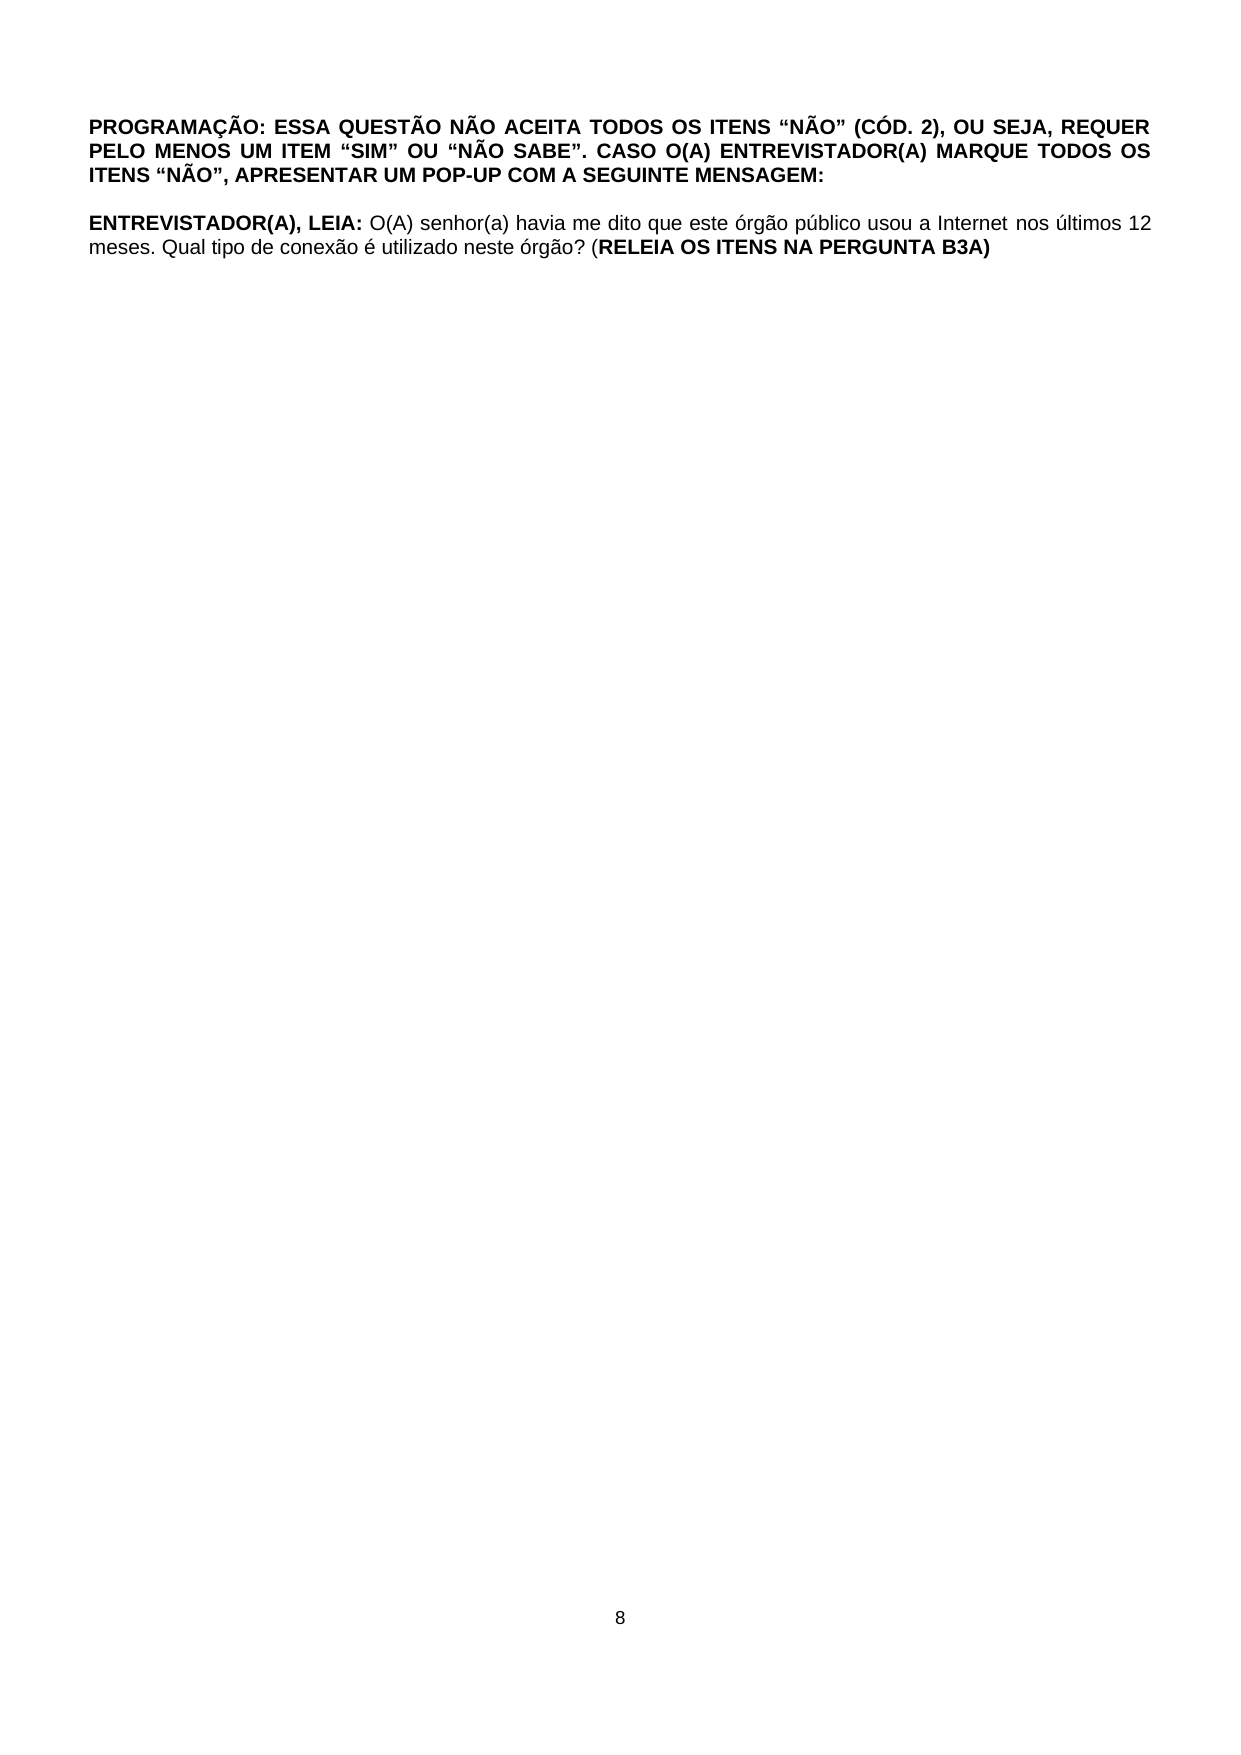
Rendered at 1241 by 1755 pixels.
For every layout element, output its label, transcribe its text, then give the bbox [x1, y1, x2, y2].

text PROGRAMAÇÃO: ESSA QUESTÃO NÃO ACEITA TODOS OS ITENS “NÃO” (CÓD. 2), OU SEJA, REQUER PELO MENOS UM ITEM “SIM” OU “NÃO SABE”. CASO O(A) ENTREVISTADOR(A) MARQUE TODOS OS ITENS “NÃO”, APRESENTAR UM POP-UP COM A SEGUINTE MENSAGEM: [89, 115, 1152, 187]
text ENTREVISTADOR(A), LEIA: O(A) senhor(a) havia me dito que este órgão público usou a Internet nos últimos 12 meses. Qual tipo de conexão é utilizado neste órgão? (RELEIA OS ITENS NA PERGUNTA B3A) [89, 211, 1152, 259]
